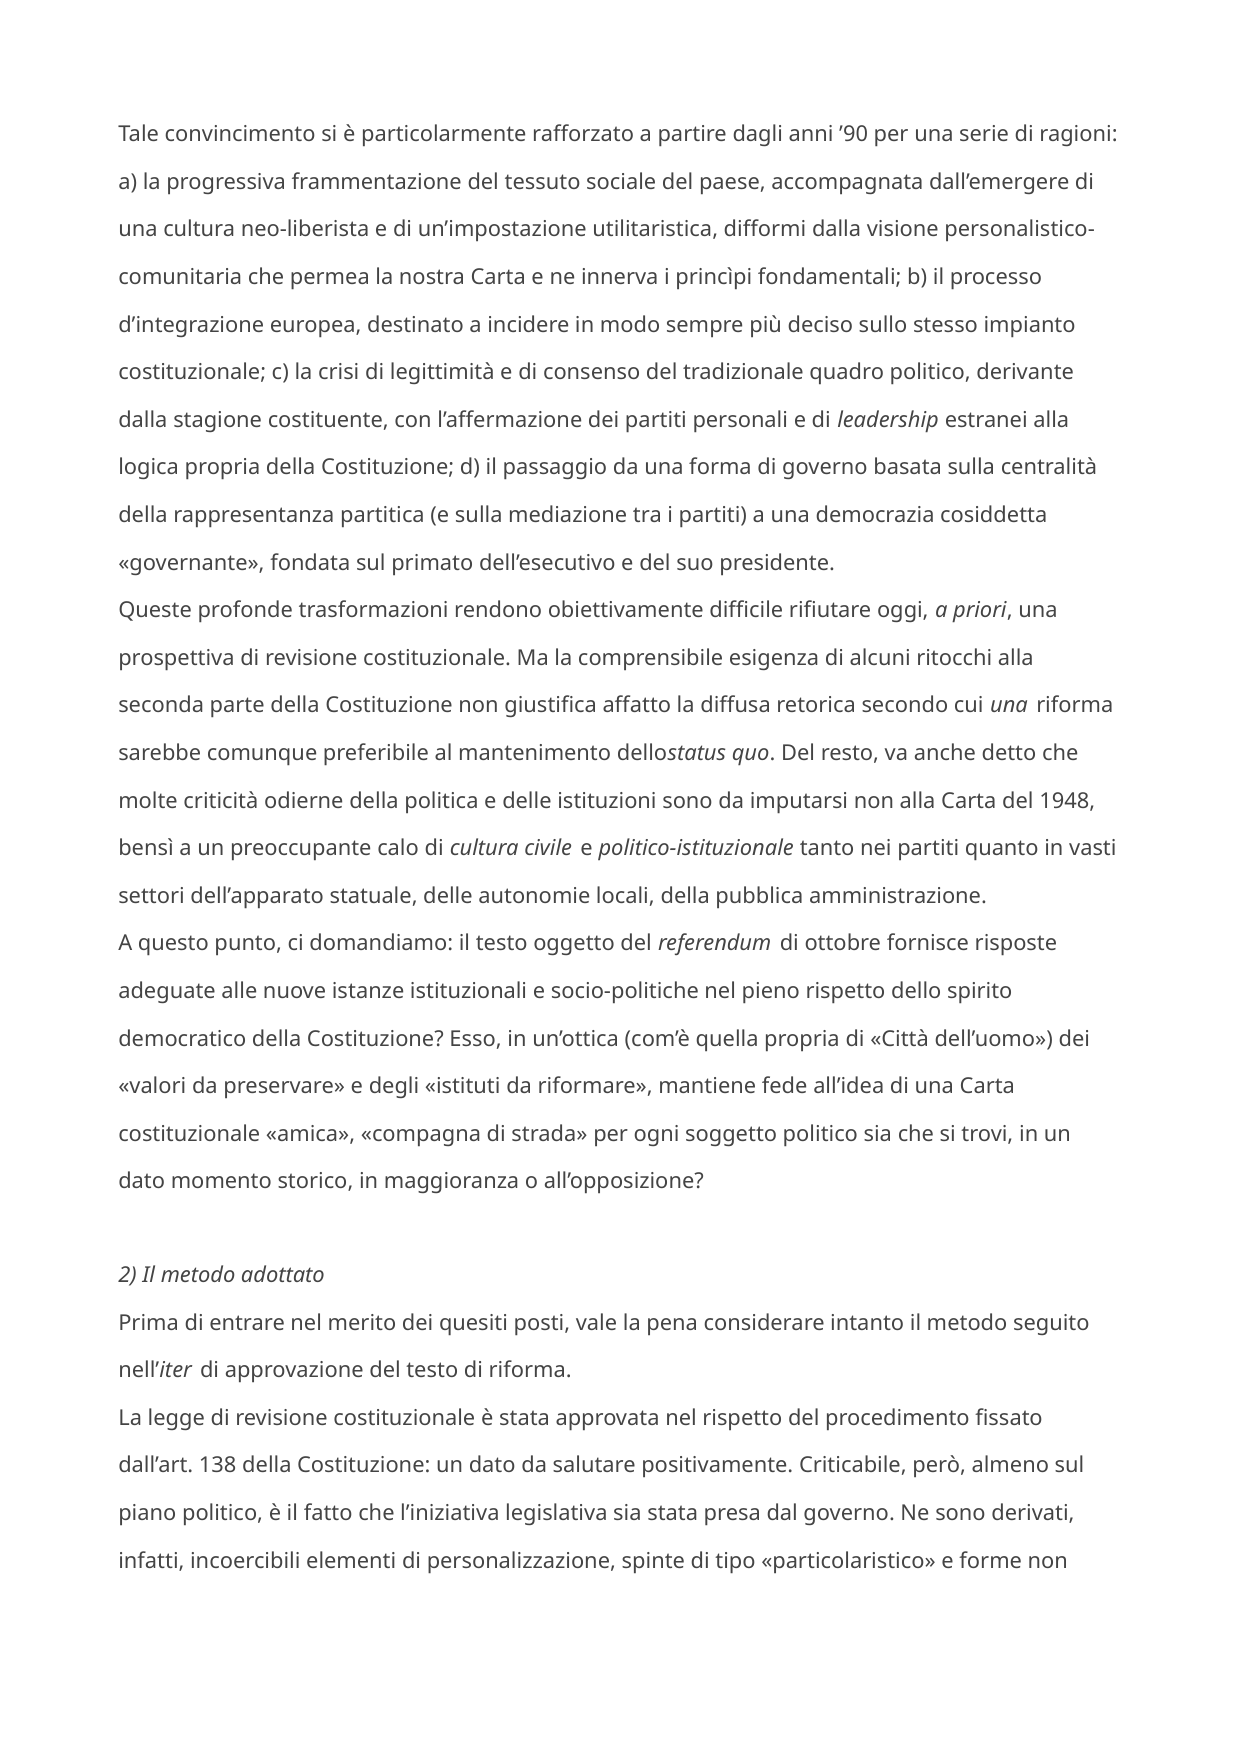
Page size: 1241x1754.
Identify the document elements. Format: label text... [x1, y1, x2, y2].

text Queste profonde trasformazioni rendono obiettivamente difficile rifiutare oggi, a priori, una prospettiva di revisione costituzionale. Ma la comprensibile esigenza di alcuni ritocchi alla seconda parte della Costituzione non giustifica affatto la diffusa retorica secondo cui una riforma sarebbe comunque preferibile al mantenimento dellostatus quo. Del resto, va anche detto che molte criticità odierne della politica e delle istituzioni sono da imputarsi non alla Carta del 1948, bensì a un preoccupante calo di cultura civile e politico-istituzionale tanto nei partiti quanto in vasti settori dell’apparato statuale, delle autonomie locali, della pubblica amministrazione. [118, 594, 1122, 909]
text 2) Il metodo adottato [118, 1259, 1122, 1289]
text Prima di entrare nel merito dei quesiti posti, vale la pena considerare intanto il metodo seguito nell’iter di approvazione del testo di riforma. [118, 1307, 1122, 1384]
text A questo punto, ci domandiamo: il testo oggetto del referendum di ottobre fornisce risposte adeguate alle nuove istanze istituzionali e socio-politiche nel pieno rispetto dello spirito democratico della Costituzione? Esso, in un’ottica (com’è quella propria di «Città dell’uomo») dei «valori da preservare» e degli «istituti da riformare», mantiene fede all’idea di una Carta costituzionale «amica», «compagna di strada» per ogni soggetto politico sia che si trovi, in un dato momento storico, in maggioranza o all’opposizione? [118, 927, 1122, 1195]
text Tale convincimento si è particolarmente rafforzato a partire dagli anni ʼ90 per una serie di ragioni: a) la progressiva frammentazione del tessuto sociale del paese, accompagnata dall’emergere di una cultura neo-liberista e di un’impostazione utilitaristica, difformi dalla visione personalistico-comunitaria che permea la nostra Carta e ne innerva i princìpi fondamentali; b) il processo d’integrazione europea, destinato a incidere in modo sempre più deciso sullo stesso impianto costituzionale; c) la crisi di legittimità e di consenso del tradizionale quadro politico, derivante dalla stagione costituente, con l’affermazione dei partiti personali e di leadership estranei alla logica propria della Costituzione; d) il passaggio da una forma di governo basata sulla centralità della rappresentanza partitica (e sulla mediazione tra i partiti) a una democrazia cosiddetta «governante», fondata sul primato dell’esecutivo e del suo presidente. [118, 118, 1122, 576]
text La legge di revisione costituzionale è stata approvata nel rispetto del procedimento fissato dall’art. 138 della Costituzione: un dato da salutare positivamente. Criticabile, però, almeno sul piano politico, è il fatto che l’iniziativa legislativa sia stata presa dal governo. Ne sono derivati, infatti, incoercibili elementi di personalizzazione, spinte di tipo «particolaristico» e forme non [118, 1402, 1122, 1574]
